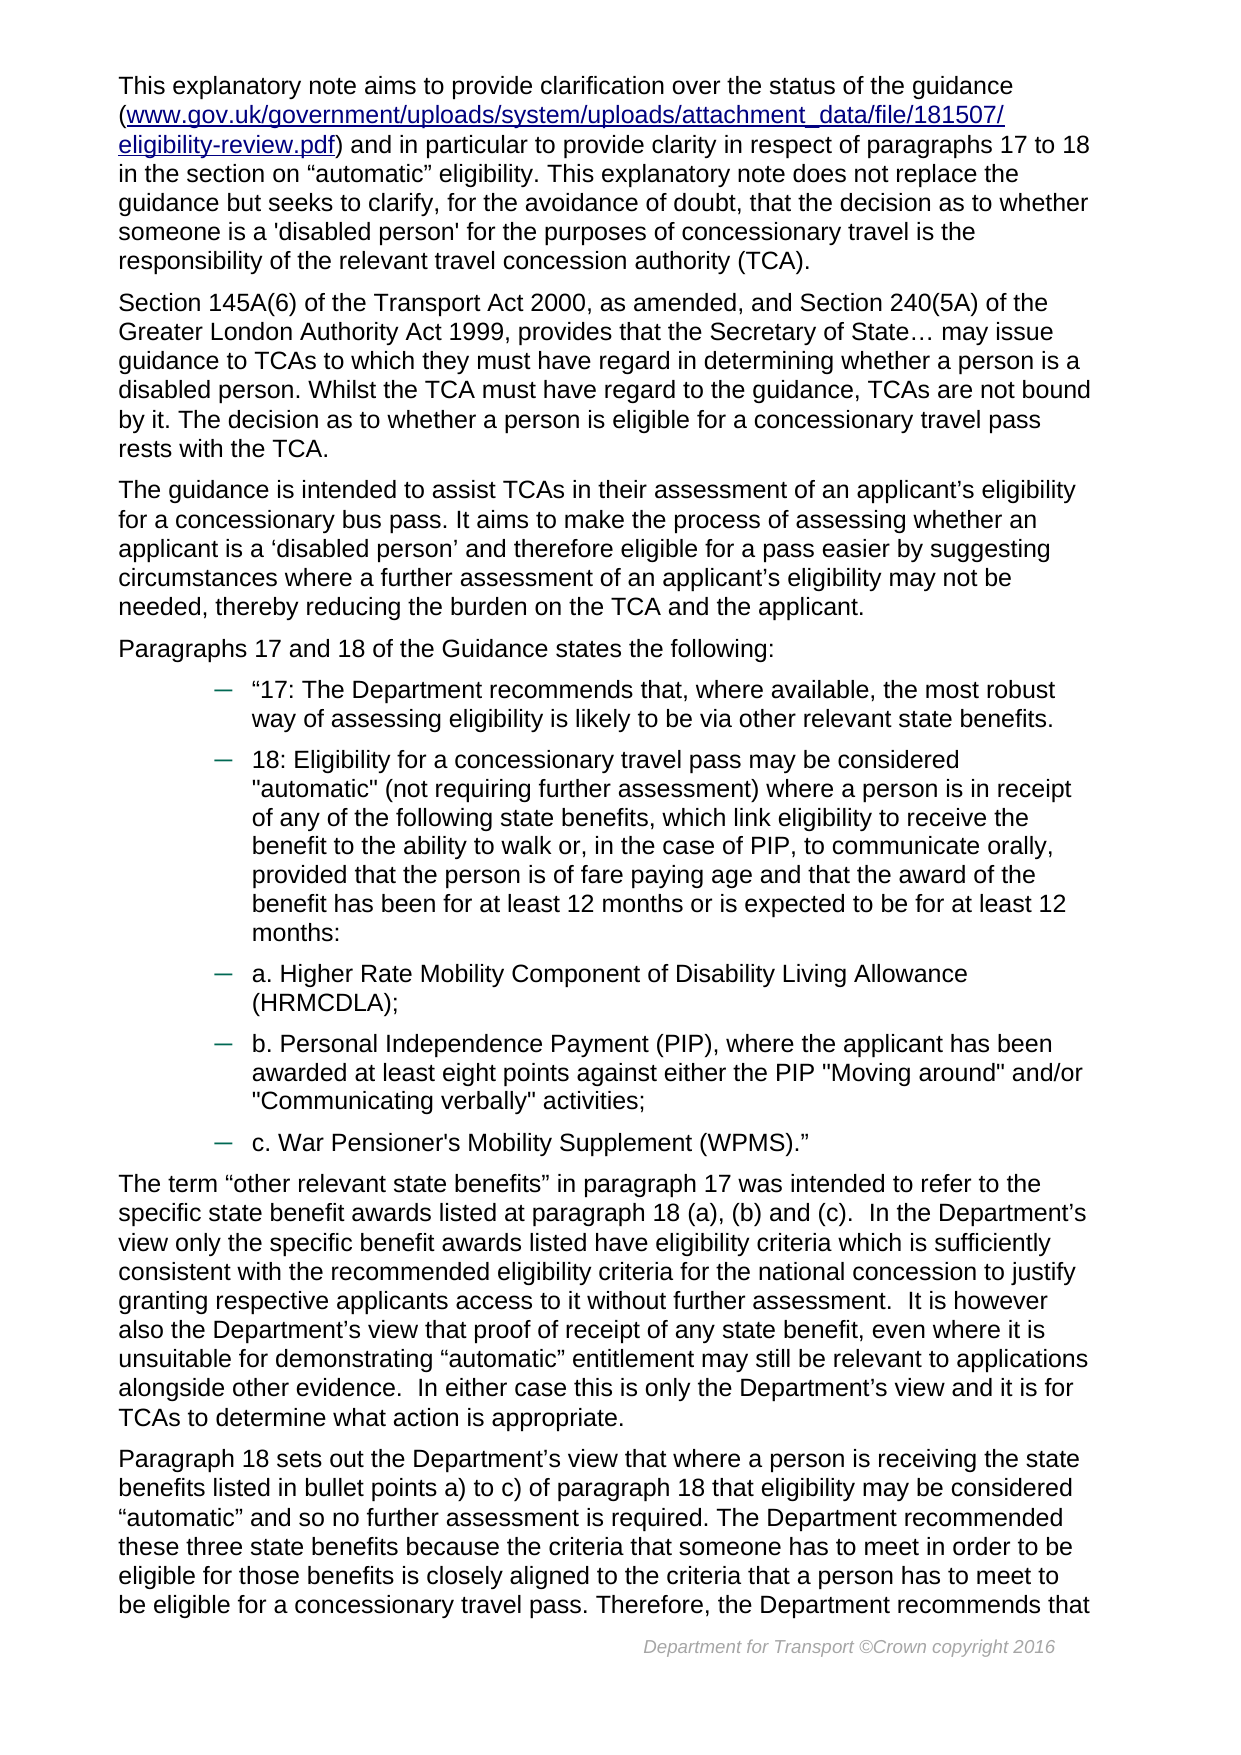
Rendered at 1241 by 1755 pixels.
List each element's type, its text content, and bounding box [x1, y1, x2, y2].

list “17: The Department recommends that, where available, the most robust way of assessing eligibility is likely to be via other relevant state benefits. [214, 675, 1093, 732]
text The guidance is intended to assist TCAs in their assessment of an applicant’s eligibility for a concessionary bus pass. It aims to make the process of assessing whether an applicant is a ‘disabled person’ and therefore eligible for a pass easier by suggesting circumstances where a further assessment of an applicant’s eligibility may not be needed, thereby reducing the burden on the TCA and the applicant. [118, 475, 1093, 621]
list a. Higher Rate Mobility Component of Disability Living Allowance (HRMCDLA); [214, 959, 1093, 1016]
text This explanatory note aims to provide clarification over the status of the guidance (www.gov.uk/government/uploads/system/uploads/attachment_data/file/181507/eligibility-review.pdf) and in particular to provide clarity in respect of paragraphs 17 to 18 in the section on “automatic” eligibility. This explanatory note does not replace the guidance but seeks to clarify, for the avoidance of doubt, that the decision as to whether someone is a 'disabled person' for the purposes of concessionary travel is the responsibility of the relevant travel concession authority (TCA). [118, 71, 1093, 275]
text Section 145A(6) of the Transport Act 2000, as amended, and Section 240(5A) of the Greater London Authority Act 1999, provides that the Secretary of State… may issue guidance to TCAs to which they must have regard in determining whether a person is a disabled person. Whilst the TCA must have regard to the guidance, TCAs are not bound by it. The decision as to whether a person is eligible for a concessionary travel pass rests with the TCA. [118, 287, 1093, 462]
text The term “other relevant state benefits” in paragraph 17 was intended to refer to the specific state benefit awards listed at paragraph 18 (a), (b) and (c). In the Department’s view only the specific benefit awards listed have eligibility criteria which is sufficiently consistent with the recommended eligibility criteria for the national concession to justify granting respective applicants access to it without further assessment. It is however also the Department’s view that proof of receipt of any state benefit, even where it is unsuitable for demonstrating “automatic” entitlement may still be relevant to applications alongside other evidence. In either case this is only the Department’s view and it is for TCAs to determine what action is appropriate. [118, 1169, 1093, 1431]
list b. Personal Independence Payment (PIP), where the applicant has been awarded at least eight points against either the PIP "Moving around" and/or "Communicating verbally" activities; [214, 1029, 1093, 1115]
list c. War Pensioner's Mobility Supplement (WPMS).” [214, 1127, 1093, 1156]
list 18: Eligibility for a concessionary travel pass may be considered "automatic" (not requiring further assessment) where a person is in receipt of any of the following state benefits, which link eligibility to receive the benefit to the ability to walk or, in the case of PIP, to communicate orally, provided that the person is of fare paying age and that the award of the benefit has been for at least 12 months or is expected to be for at least 12 months: [214, 745, 1093, 946]
text Paragraphs 17 and 18 of the Guidance states the following: [118, 633, 1093, 662]
text Paragraph 18 sets out the Department’s view that where a person is receiving the state benefits listed in bullet points a) to c) of paragraph 18 that eligibility may be considered “automatic” and so no further assessment is required. The Department recommended these three state benefits because the criteria that someone has to meet in order to be eligible for those benefits is closely aligned to the criteria that a person has to meet to be eligible for a concessionary travel pass. Therefore, the Department recommends that [118, 1444, 1093, 1619]
